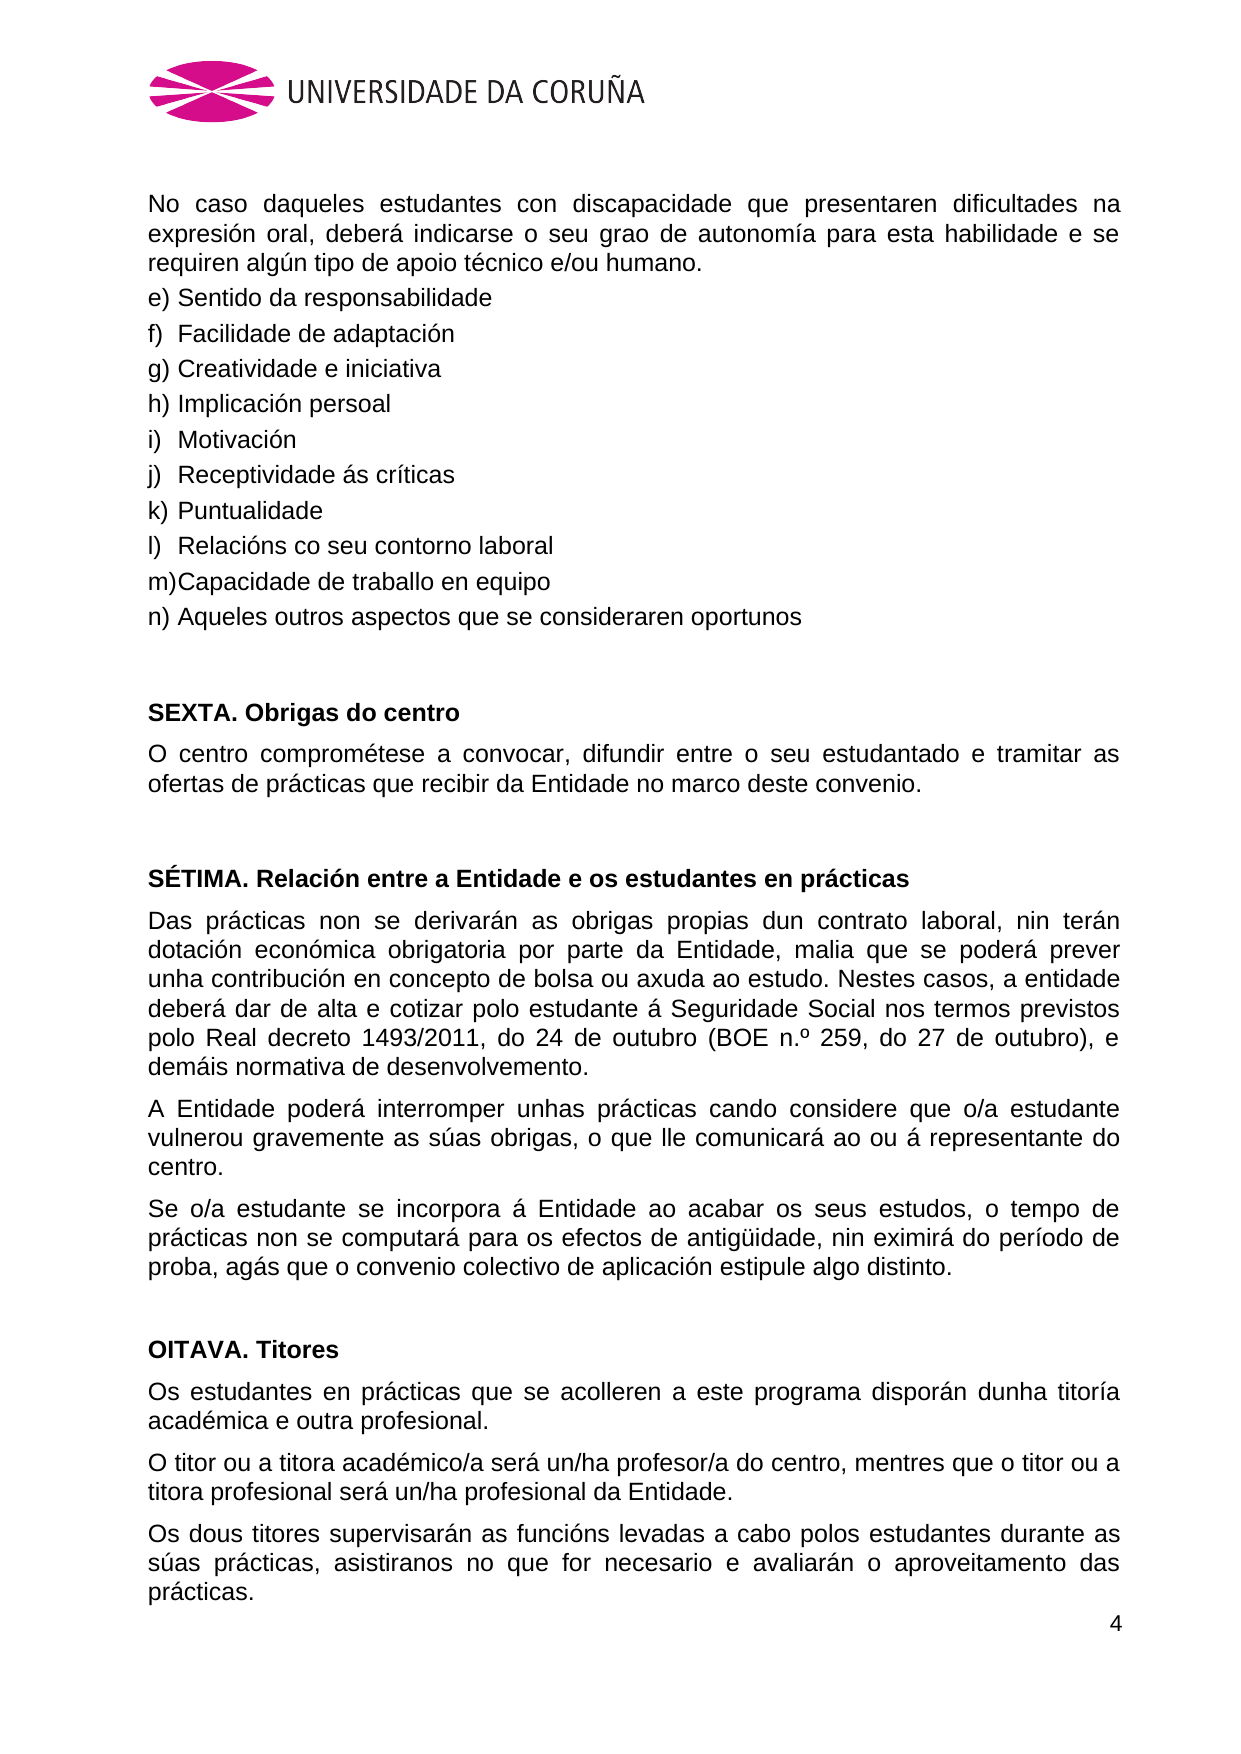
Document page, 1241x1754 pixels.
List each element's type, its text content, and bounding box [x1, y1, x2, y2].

list Relacións co seu contorno laboral [148, 531, 1122, 560]
list Receptividade ás críticas [148, 460, 1122, 489]
list A Entidade poderá interromper unhas prácticas cando considere que o/a estudante vulnerou gravemente as súas obrigas, o que lle comunicará ao ou á representante do centro. [148, 1093, 1122, 1181]
list Facilidade de adaptación [148, 318, 1122, 347]
list Os estudantes en prácticas que se acolleren a este programa disporán dunha titoría académica e outra profesional. [148, 1376, 1122, 1435]
list Puntualidade [148, 495, 1122, 524]
list SÉTIMA. Relación entre a Entidade e os estudantes en prácticas [148, 864, 1122, 893]
list No caso daqueles estudantes con discapacidade que presentaren dificultades na expresión oral, deberá indicarse o seu grao de autonomía para esta habilidade e se requiren algún tipo de apoio técnico e/ou humano. [148, 189, 1122, 276]
list Aqueles outros aspectos que se consideraren oportunos [148, 601, 1122, 631]
list Se o/a estudante se incorpora á Entidade ao acabar os seus estudos, o tempo de prácticas non se computará para os efectos de antigüidade, nin eximirá do período de proba, agás que o convenio colectivo de aplicación estipule algo distinto. [148, 1193, 1122, 1281]
list Capacidade de traballo en equipo [148, 566, 1122, 595]
list Implicación persoal [148, 389, 1122, 418]
list O centro comprométese a convocar, difundir entre o seu estudantado e tramitar as ofertas de prácticas que recibir da Entidade no marco deste convenio. [148, 739, 1122, 797]
list Das prácticas non se derivarán as obrigas propias dun contrato laboral, nin terán dotación económica obrigatoria por parte da Entidade, malia que se poderá prever unha contribución en concepto de bolsa ou axuda ao estudo. Nestes casos, a entidade deberá dar de alta e cotizar polo estudante á Seguridade Social nos termos previstos polo Real decreto 1493/2011, do 24 de outubro (BOE n.º 259, do 27 de outubro), e demáis normativa de desenvolvemento. [148, 906, 1122, 1081]
list Motivación [148, 424, 1122, 453]
list SEXTA. Obrigas do centro [148, 697, 1122, 726]
picture [147, 59, 647, 124]
list OITAVA. Titores [148, 1335, 1122, 1364]
list O titor ou a titora académico/a será un/ha profesor/a do centro, mentres que o titor ou a titora profesional será un/ha profesional da Entidade. [148, 1447, 1122, 1506]
list Sentido da responsabilidade [148, 283, 1122, 312]
list Os dous titores supervisarán as funcións levadas a cabo polos estudantes durante as súas prácticas, asistiranos no que for necesario e avaliarán o aproveitamento das prácticas. [148, 1518, 1122, 1606]
list Creatividade e iniciativa [148, 353, 1122, 383]
